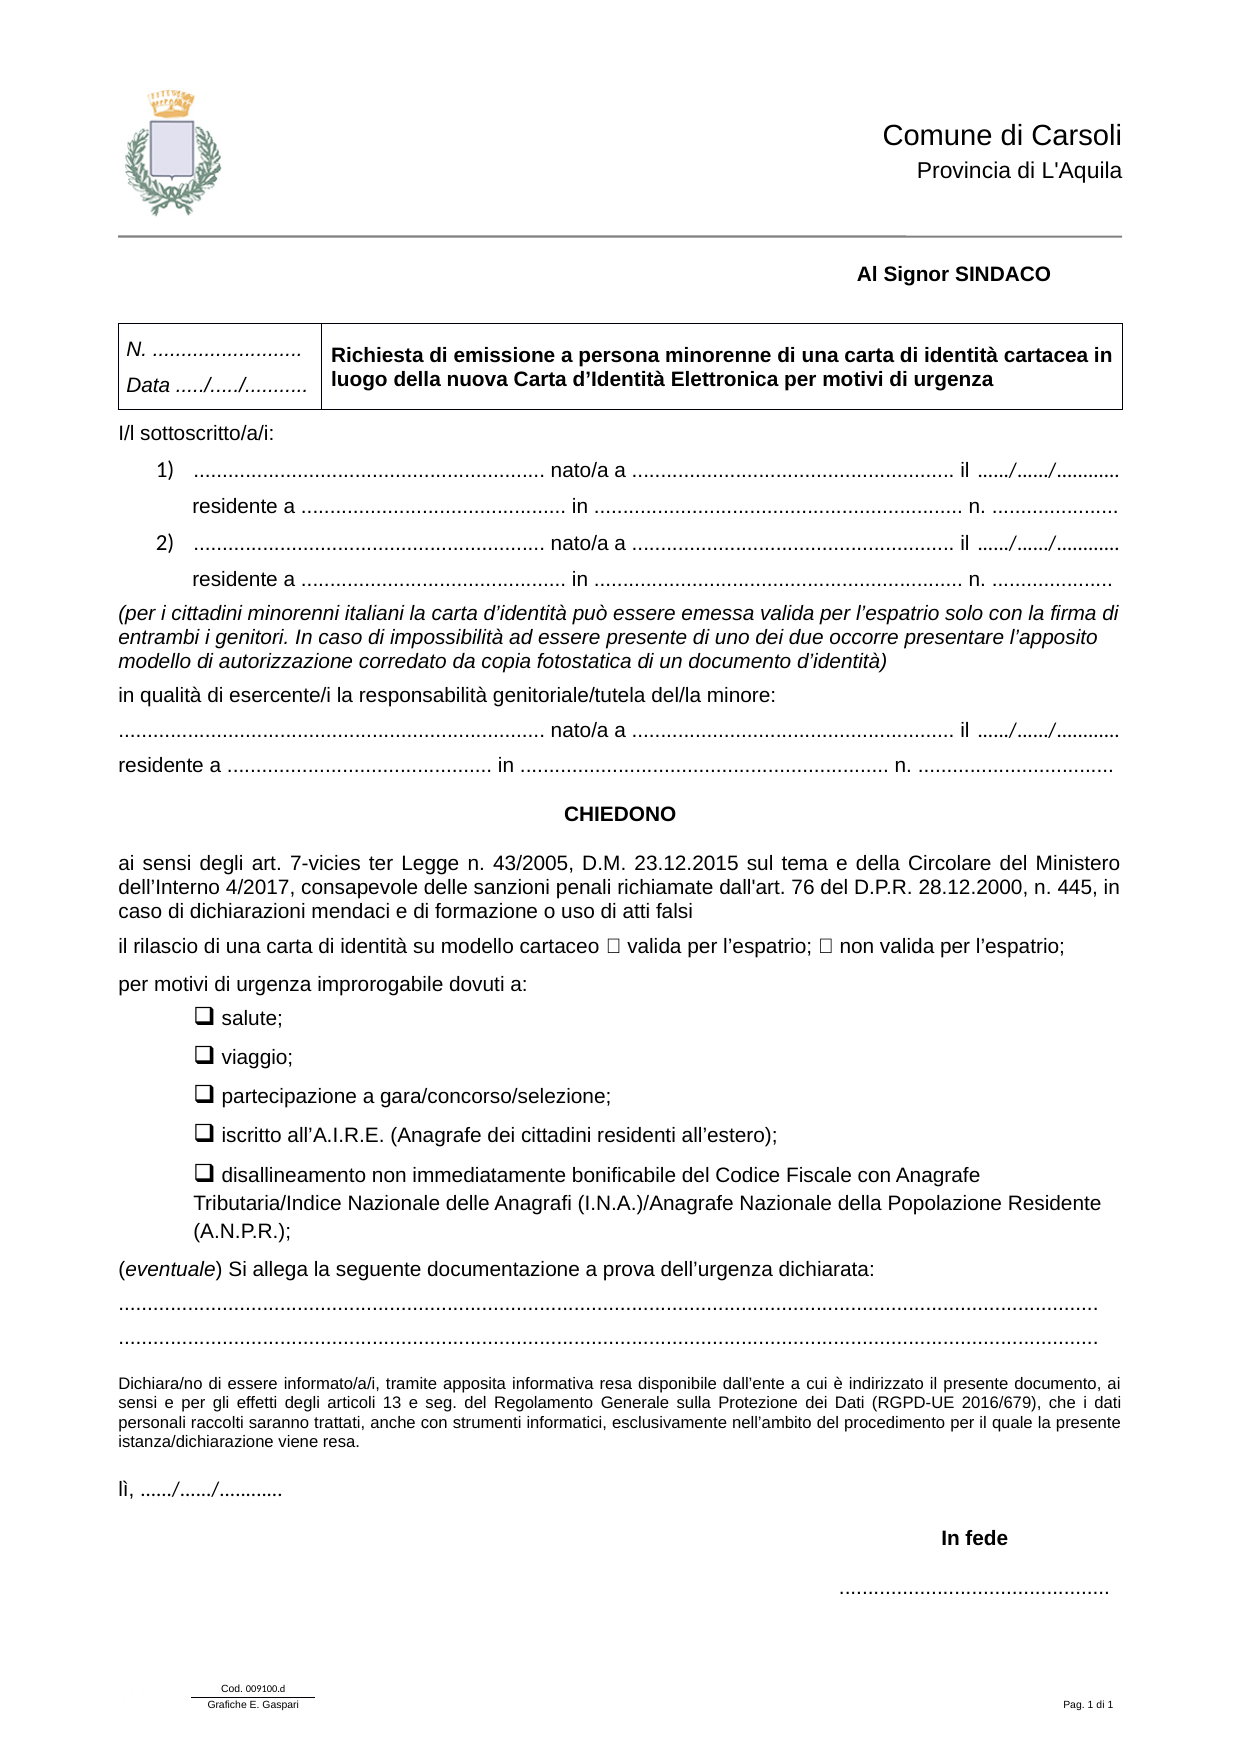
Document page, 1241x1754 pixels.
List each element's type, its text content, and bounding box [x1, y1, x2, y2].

text  viaggio; [193, 1045, 1122, 1070]
text Dichiara/no di essere informato/a/i, tramite apposita informativa resa disponibile dall’ente a cui è indirizzato il presente documento, ai sensi e per gli effetti degli articoli 13 e seg. del Regolamento Generale sulla Protezione dei Dati (RGPD-UE 2016/679), che i dati personali raccolti saranno trattati, anche con strumenti informatici, esclusivamente nell’ambito del procedimento per il quale la presente istanza/dichiarazione viene resa. [118, 1374, 1122, 1451]
text Al Signor SINDACO [857, 262, 1122, 286]
list ............................................................. nato/a a ........................................................ il ....../....../............ [156, 455, 1122, 483]
text I/l sottoscritto/a/i: [118, 421, 1122, 445]
text  disallineamento non immediatamente bonificabile del Codice Fiscale con Anagrafe Tributaria/Indice Nazionale delle Anagrafi (I.N.A.)/Anagrafe Nazionale della Popolazione Residente (A.N.P.R.); [193, 1162, 1122, 1242]
text .......................................................................... nato/a a ........................................................ il ....../....../............ [118, 717, 1122, 743]
list ............................................................. nato/a a ........................................................ il ....../....../............ [156, 528, 1122, 556]
text  iscritto all’A.I.R.E. (Anagrafe dei cittadini residenti all’estero); [193, 1123, 1122, 1148]
text In fede [827, 1526, 1122, 1550]
text  partecipazione a gara/concorso/selezione; [193, 1084, 1122, 1109]
text .......................................................................................................................................................................... [118, 1291, 1122, 1315]
table_header N. .......................... Data ...../...../........... [119, 324, 321, 409]
text (eventuale) Si allega la seguente documentazione a prova dell’urgenza dichiarata: [118, 1256, 1122, 1280]
picture [122, 87, 224, 219]
text Provincia di L'Aquila [224, 157, 1122, 183]
text CHIEDONO [118, 802, 1122, 826]
text (per i cittadini minorenni italiani la carta d’identità può essere emessa valida per l’espatrio solo con la firma di entrambi i genitori. In caso di impossibilità ad essere presente di uno dei due occorre presentare l’apposito modello di autorizzazione corredato da copia fotostatica di un documento d’identità) [118, 601, 1122, 673]
text residente a .............................................. in ................................................................ n. ...................... [192, 493, 1122, 517]
text residente a .............................................. in ................................................................ n. ..................... [192, 566, 1122, 590]
text Comune di Carsoli [224, 118, 1122, 152]
text ai sensi degli art. 7-vicies ter Legge n. 43/2005, D.M. 23.12.2015 sul tema e della Circolare del Ministero dell’Interno 4/2017, consapevole delle sanzioni penali richiamate dall'art. 76 del D.P.R. 28.12.2000, n. 445, in caso di dichiarazioni mendaci e di formazione o uso di atti falsi [118, 851, 1122, 923]
text il rilascio di una carta di identità su modello cartaceo  valida per l’espatrio;  non valida per l’espatrio; [118, 933, 1122, 957]
text per motivi di urgenza improrogabile dovuti a: [118, 971, 1122, 995]
text .......................................................................................................................................................................... [118, 1325, 1122, 1349]
text in qualità di esercente/i la responsabilità genitoriale/tutela del/la minore: [118, 683, 1122, 707]
text  salute; [193, 1006, 1122, 1031]
text ............................................... [827, 1575, 1122, 1599]
text residente a .............................................. in ................................................................ n. .................................. [118, 753, 1122, 777]
text lì, ....../....../............ [118, 1476, 1122, 1501]
table_header Richiesta di emissione a persona minorenne di una carta di identità cartacea in luogo della nuova Carta d’Identità Elettronica per motivi di urgenza [322, 324, 1122, 409]
